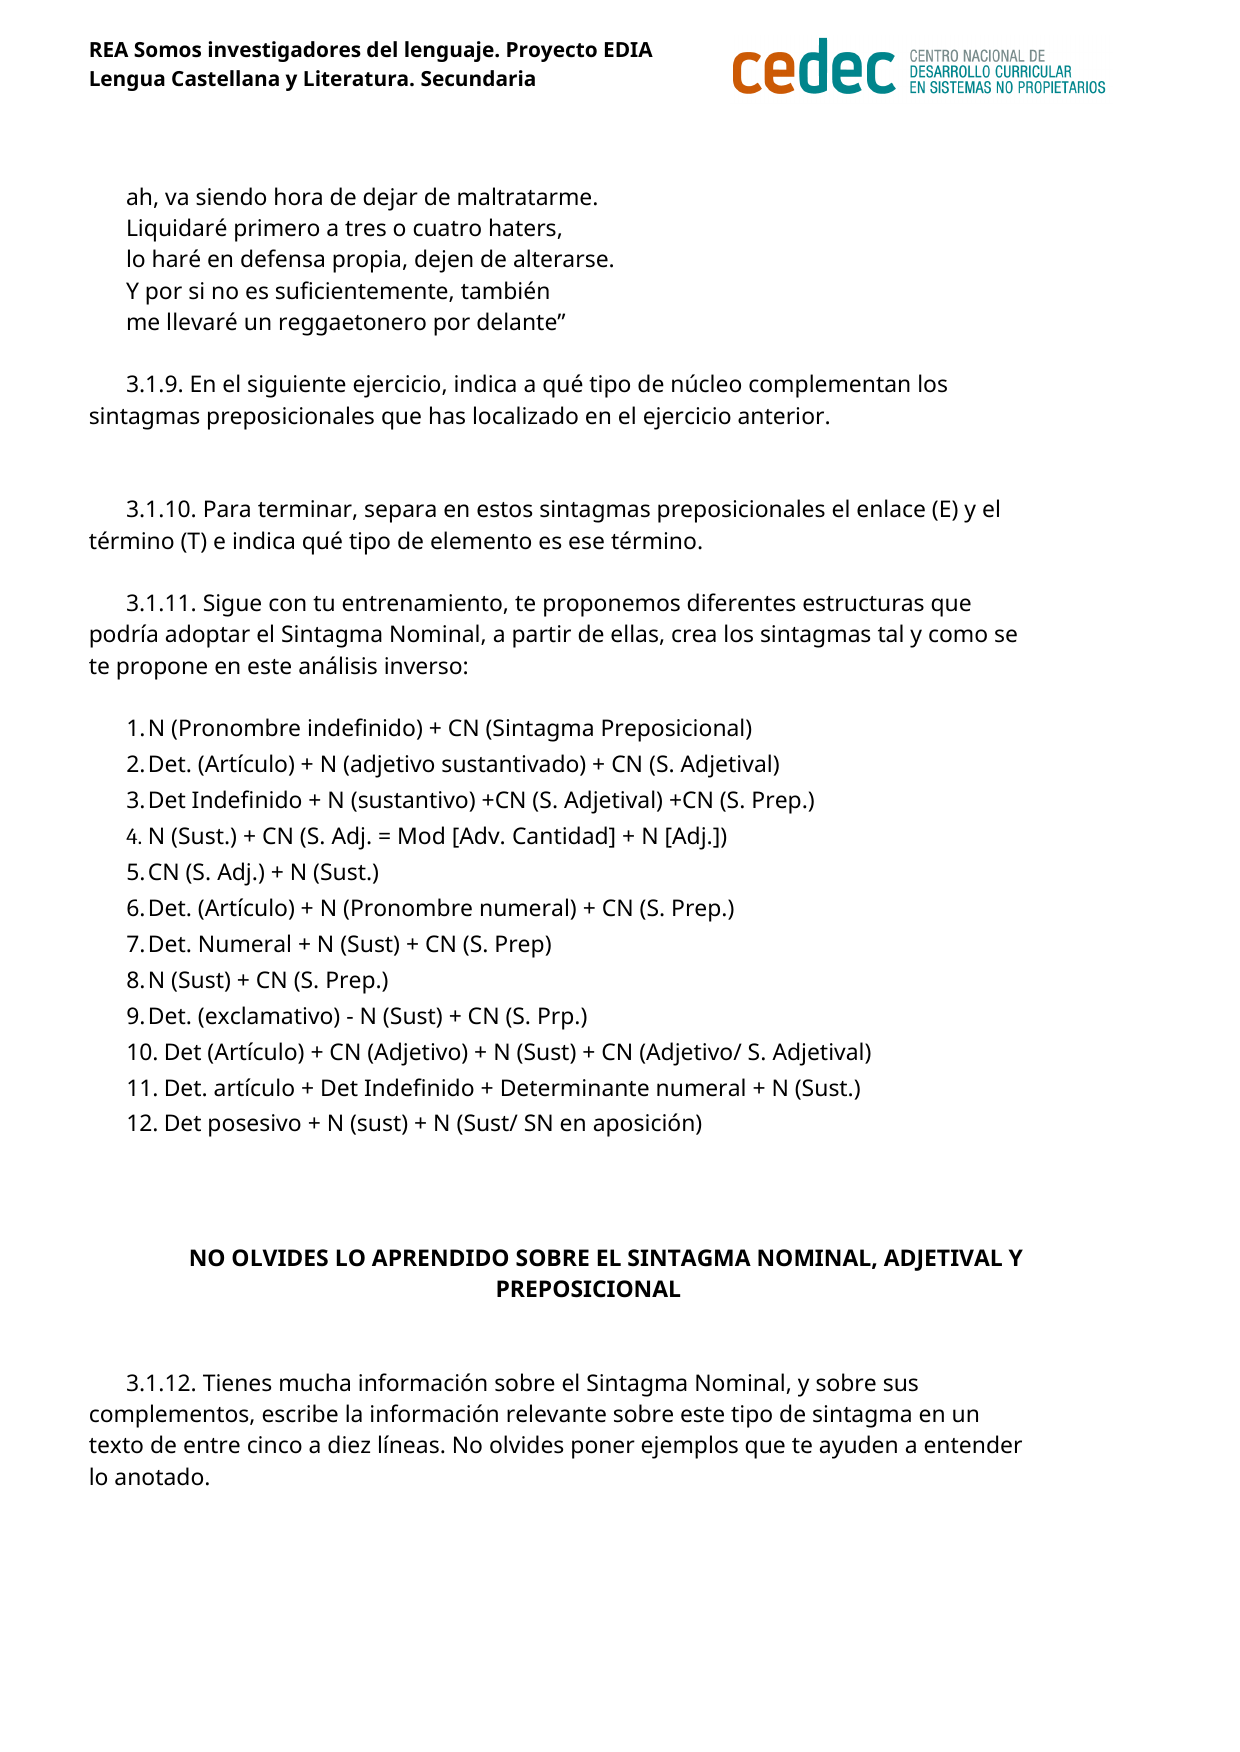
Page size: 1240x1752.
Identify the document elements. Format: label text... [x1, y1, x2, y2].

text 3.1.9. En el siguiente ejercicio, indica a qué tipo de núcleo complementan los sintagmas preposicionales que has localizado en el ejercicio anterior. [88, 368, 1023, 431]
list Det posesivo + N (sust) + N (Sust/ SN en aposición) [126, 1107, 1023, 1139]
list Det. Numeral + N (Sust) + CN (S. Prep) [126, 928, 1023, 959]
text Liquidaré primero a tres o cuatro haters, [88, 212, 1023, 243]
text NO OLVIDES LO APRENDIDO SOBRE EL SINTAGMA NOMINAL, ADJETIVAL Y PREPOSICIONAL [88, 1242, 1088, 1304]
picture [730, 35, 1114, 104]
text lo haré en defensa propia, dejen de alterarse. [88, 243, 1023, 274]
text ah, va siendo hora de dejar de maltratarme. [88, 181, 1023, 212]
text Y por si no es suficientemente, también [88, 274, 1023, 306]
list CN (S. Adj.) + N (Sust.) [126, 856, 1023, 887]
text me llevaré un reggaetonero por delante” [88, 306, 1023, 337]
list Det (Artículo) + CN (Adjetivo) + N (Sust) + CN (Adjetivo/ S. Adjetival) [126, 1036, 1023, 1067]
list Det. (exclamativo) - N (Sust) + CN (S. Prp.) [126, 999, 1023, 1031]
text 3.1.12. Tienes mucha información sobre el Sintagma Nominal, y sobre sus complementos, escribe la información relevante sobre este tipo de sintagma en un texto de entre cinco a diez líneas. No olvides poner ejemplos que te ayuden a entender lo anotado. [88, 1367, 1023, 1492]
list N (Pronombre indefinido) + CN (Sintagma Preposicional) [126, 712, 1023, 743]
list Det Indefinido + N (sustantivo) +CN (S. Adjetival) +CN (S. Prep.) [126, 784, 1023, 815]
list Det. artículo + Det Indefinido + Determinante numeral + N (Sust.) [126, 1071, 1023, 1103]
list N (Sust.) + CN (S. Adj. = Mod [Adv. Cantidad] + N [Adj.]) [126, 820, 1023, 851]
text 3.1.10. Para terminar, separa en estos sintagmas preposicionales el enlace (E) y el término (T) e indica qué tipo de elemento es ese término. [88, 493, 1023, 556]
list N (Sust) + CN (S. Prep.) [126, 964, 1023, 995]
text 3.1.11. Sigue con tu entrenamiento, te proponemos diferentes estructuras que podría adoptar el Sintagma Nominal, a partir de ellas, crea los sintagmas tal y como se te propone en este análisis inverso: [88, 587, 1023, 681]
list Det. (Artículo) + N (Pronombre numeral) + CN (S. Prep.) [126, 892, 1023, 923]
list Det. (Artículo) + N (adjetivo sustantivado) + CN (S. Adjetival) [126, 748, 1023, 779]
